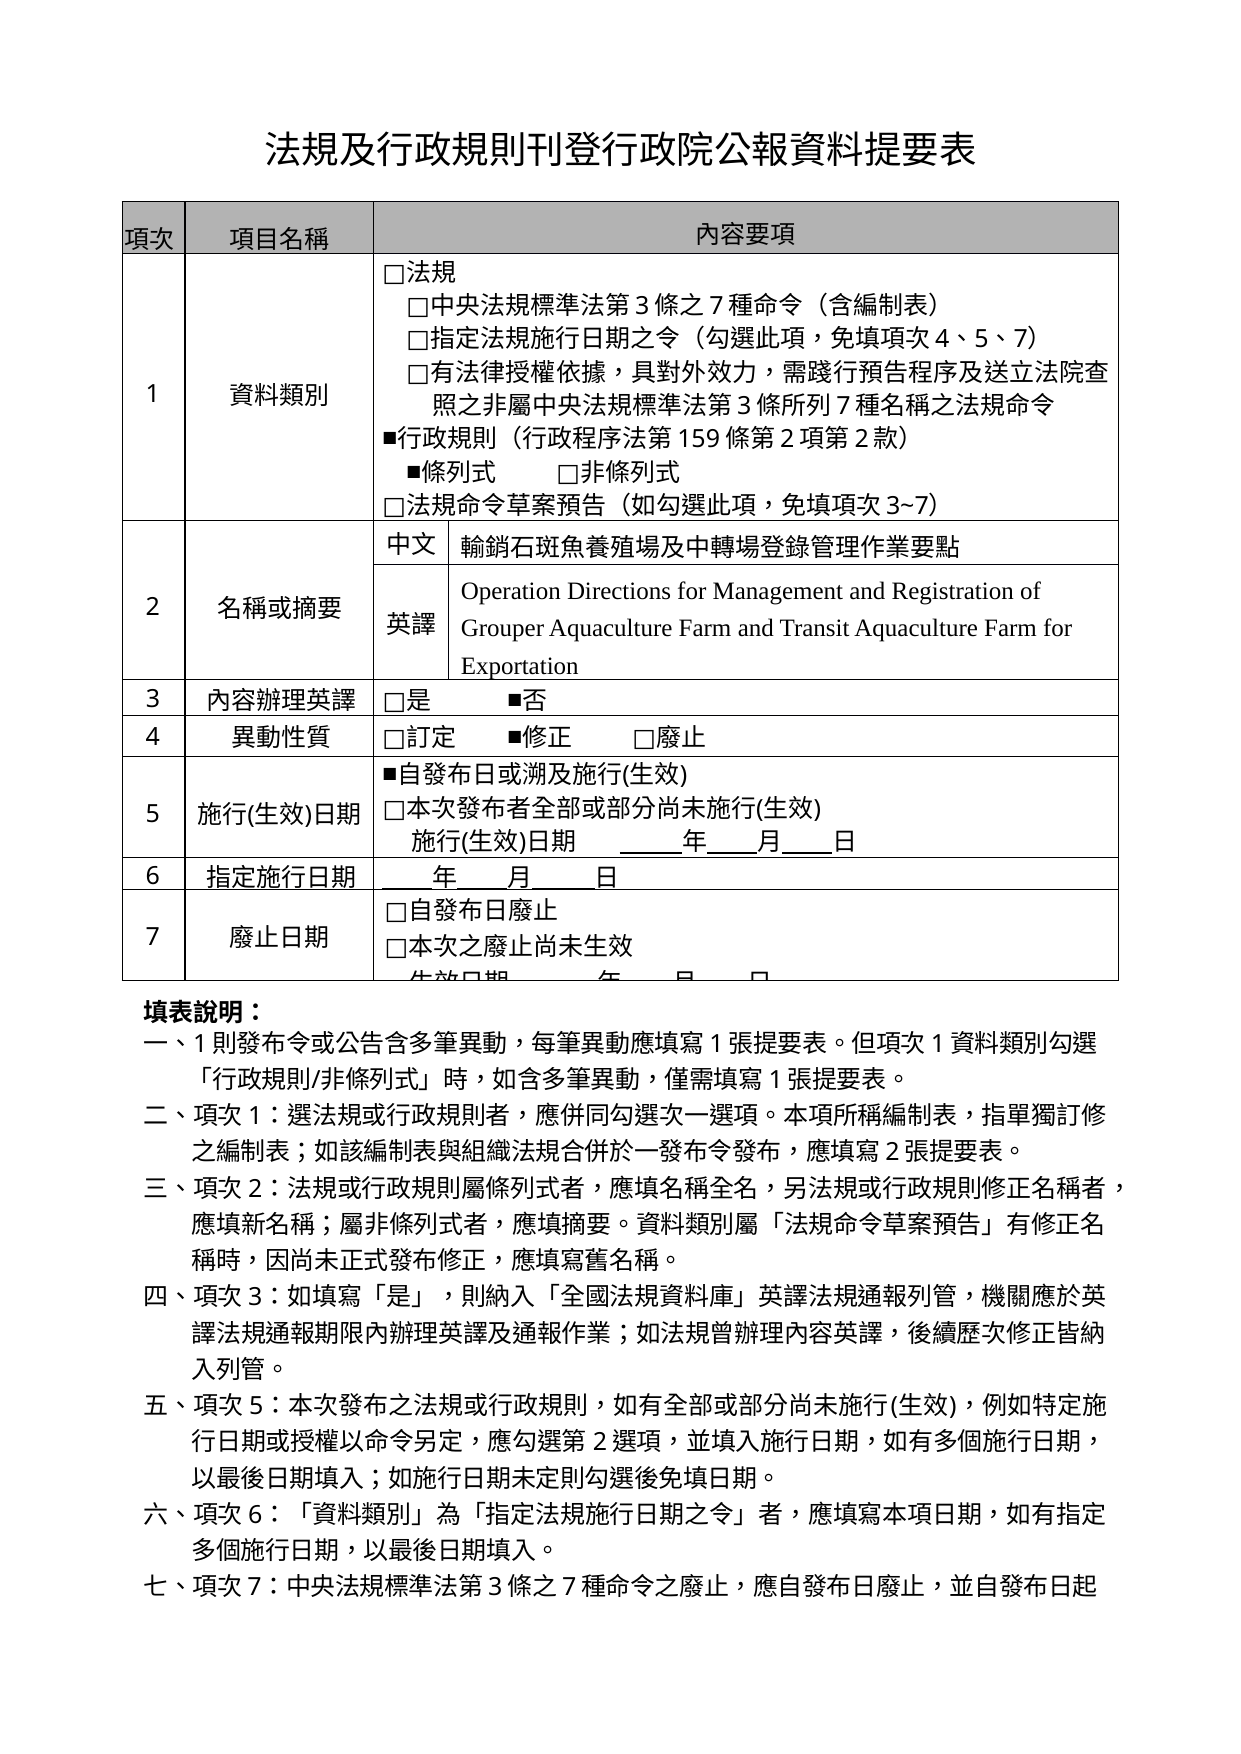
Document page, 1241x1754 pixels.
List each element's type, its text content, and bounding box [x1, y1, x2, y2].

table_cell □法規 □中央法規標準法第3條之7種命令（含編制表） □指定法規施行日期之令（勾選此項，免填項次4、5、7） □有法律授權依據，具對外效力，需踐行預告程序及送立法院查 照之非屬中央法規標準法第3條所列7種名稱之法規命令 ■行政規則（行政程序法第159條第2項第2款） ■條列式 □非條列式 □法規命令草案預告（如勾選此項，免填項次3~7） [374, 254, 1118, 520]
table_cell Operation Directions for Management and Registration of Grouper Aquaculture Farm and Transit Aquaculture Farm for Exportation [449, 565, 1118, 679]
table_cell 內容辦理英譯 [186, 680, 373, 714]
table_cell ■自發布日或溯及施行(生效) □本次發布者全部或部分尚未施行(生效) 施行(生效)日期 年 月 日 [374, 757, 1118, 857]
table_header 項次 [123, 202, 184, 253]
text 三、項次2：法規或行政規則屬條列式者，應填名稱全名，另法規或行政規則修正名稱者，應填新名稱；屬非條列式者，應填摘要。資料類別屬「法規命令草案預告」有修正名稱時，因尚未正式發布修正，應填寫舊名稱。 [143, 1168, 1107, 1277]
text 五、項次5：本次發布之法規或行政規則，如有全部或部分尚未施行(生效)，例如特定施行日期或授權以命令另定，應勾選第2選項，並填入施行日期，如有多個施行日期，以最後日期填入；如施行日期未定則勾選後免填日期。 [143, 1386, 1107, 1494]
table_cell 施行(生效)日期 [186, 757, 373, 857]
table_header 項目名稱 [186, 202, 373, 253]
table_cell □自發布日廢止 □本次之廢止尚未生效 生效日期 年 月 日 [374, 890, 1118, 980]
text 七、項次7：中央法規標準法第3條之7種命令之廢止，應自發布日廢止，並自發布日起 [143, 1567, 1107, 1603]
table_cell 輸銷石斑魚養殖場及中轉場登錄管理作業要點 [449, 521, 1118, 564]
text 一、1則發布令或公告含多筆異動，每筆異動應填寫1張提要表。但項次1資料類別勾選「行政規則/非條列式」時，如含多筆異動，僅需填寫1張提要表。 [143, 1023, 1107, 1096]
table_cell 廢止日期 [186, 890, 373, 980]
table_cell □訂定 ■修正 □廢止 [374, 716, 1118, 756]
table_cell 2 [123, 521, 184, 679]
text 二、項次1：選法規或行政規則者，應併同勾選次一選項。本項所稱編制表，指單獨訂修之編制表；如該編制表與組織法規合併於一發布令發布，應填寫2張提要表。 [143, 1096, 1107, 1168]
table_cell 指定施行日期 [186, 858, 373, 889]
table_cell 1 [123, 254, 184, 520]
table_cell 中文 [374, 521, 448, 564]
table_cell 6 [123, 858, 184, 889]
table_cell 3 [123, 680, 184, 714]
table_cell 年 月 日 [374, 858, 1118, 889]
table_cell □是 ■否 [374, 680, 1118, 714]
table_cell 名稱或摘要 [186, 521, 373, 679]
table_header 內容要項 [374, 202, 1118, 253]
table_cell 4 [123, 716, 184, 756]
table_cell 異動性質 [186, 716, 373, 756]
text 四、項次3：如填寫「是」，則納入「全國法規資料庫」英譯法規通報列管，機關應於英譯法規通報期限內辦理英譯及通報作業；如法規曾辦理內容英譯，後續歷次修正皆納入列管。 [143, 1277, 1107, 1386]
table_cell 資料類別 [186, 254, 373, 520]
text 六、項次6：「資料類別」為「指定法規施行日期之令」者，應填寫本項日期，如有指定多個施行日期，以最後日期填入。 [143, 1494, 1107, 1567]
text 填表說明： [143, 986, 1053, 1023]
text 法規及行政規則刊登行政院公報資料提要表 [187, 119, 1053, 174]
table_cell 7 [123, 890, 184, 980]
table_cell 5 [123, 757, 184, 857]
table_cell 英譯 [374, 565, 448, 679]
